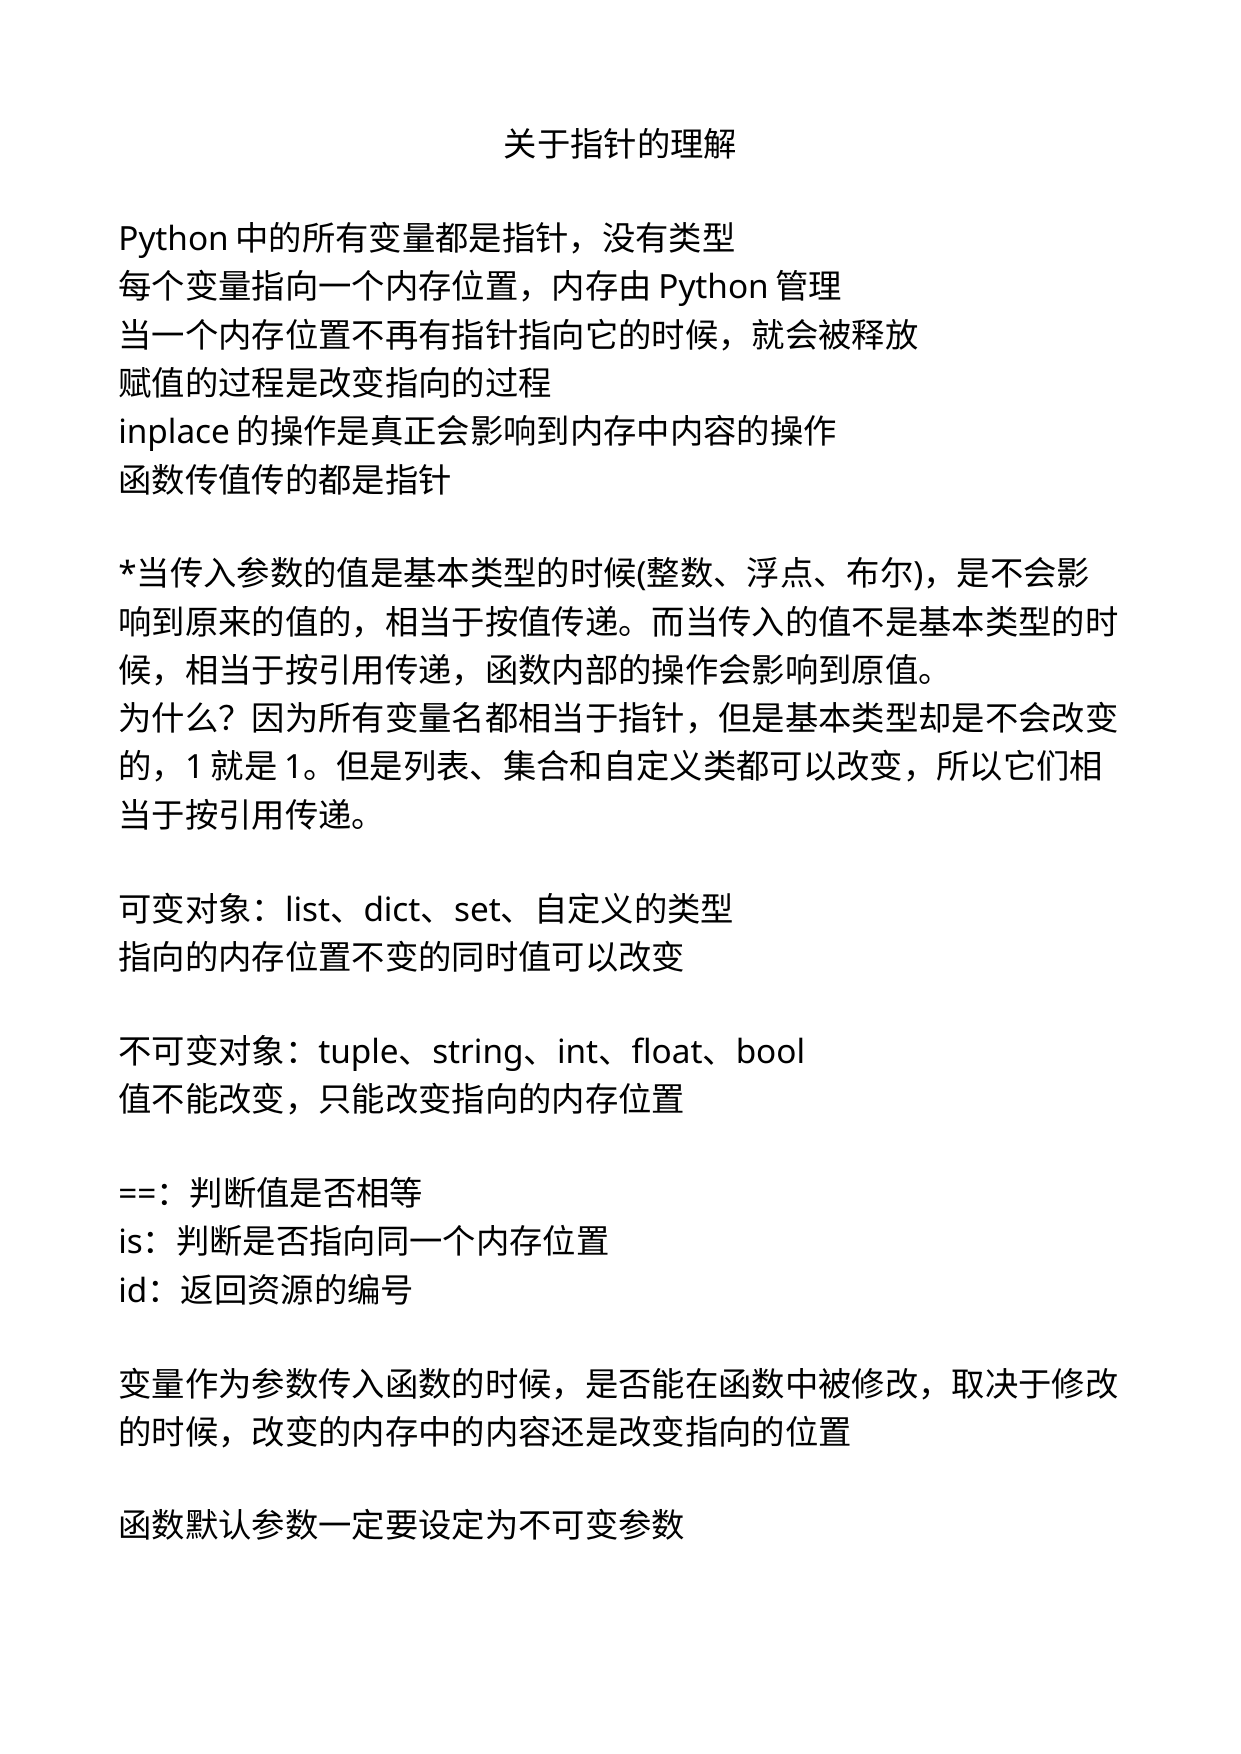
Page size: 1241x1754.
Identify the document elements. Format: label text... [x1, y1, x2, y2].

text *当传入参数的值是基本类型的时候(整数、浮点、布尔)，是不会影响到原来的值的，相当于按值传递。而当传入的值不是基本类型的时候，相当于按引用传递，函数内部的操作会影响到原值。 [118, 547, 1122, 692]
text 不可变对象：tuple、string、int、float、bool [118, 1024, 1122, 1073]
text 每个变量指向一个内存位置，内存由Python管理 [118, 260, 1122, 309]
text 函数传值传的都是指针 [118, 453, 1122, 502]
text 值不能改变，只能改变指向的内存位置 [118, 1073, 1122, 1121]
text Python中的所有变量都是指针，没有类型 [118, 212, 1122, 260]
text 变量作为参数传入函数的时候，是否能在函数中被修改，取决于修改的时候，改变的内存中的内容还是改变指向的位置 [118, 1357, 1122, 1454]
text 为什么？因为所有变量名都相当于指针，但是基本类型却是不会改变的，1就是1。但是列表、集合和自定义类都可以改变，所以它们相当于按引用传递。 [118, 692, 1122, 837]
text 可变对象：list、dict、set、自定义的类型 [118, 882, 1122, 931]
text 关于指针的理解 [118, 118, 1122, 166]
text inplace的操作是真正会影响到内存中内容的操作 [118, 405, 1122, 453]
text 赋值的过程是改变指向的过程 [118, 357, 1122, 405]
text 当一个内存位置不再有指针指向它的时候，就会被释放 [118, 309, 1122, 357]
text ==：判断值是否相等 [118, 1167, 1122, 1215]
text id：返回资源的编号 [118, 1263, 1122, 1312]
text is：判断是否指向同一个内存位置 [118, 1215, 1122, 1263]
text 函数默认参数一定要设定为不可变参数 [118, 1499, 1122, 1547]
text 指向的内存位置不变的同时值可以改变 [118, 931, 1122, 979]
